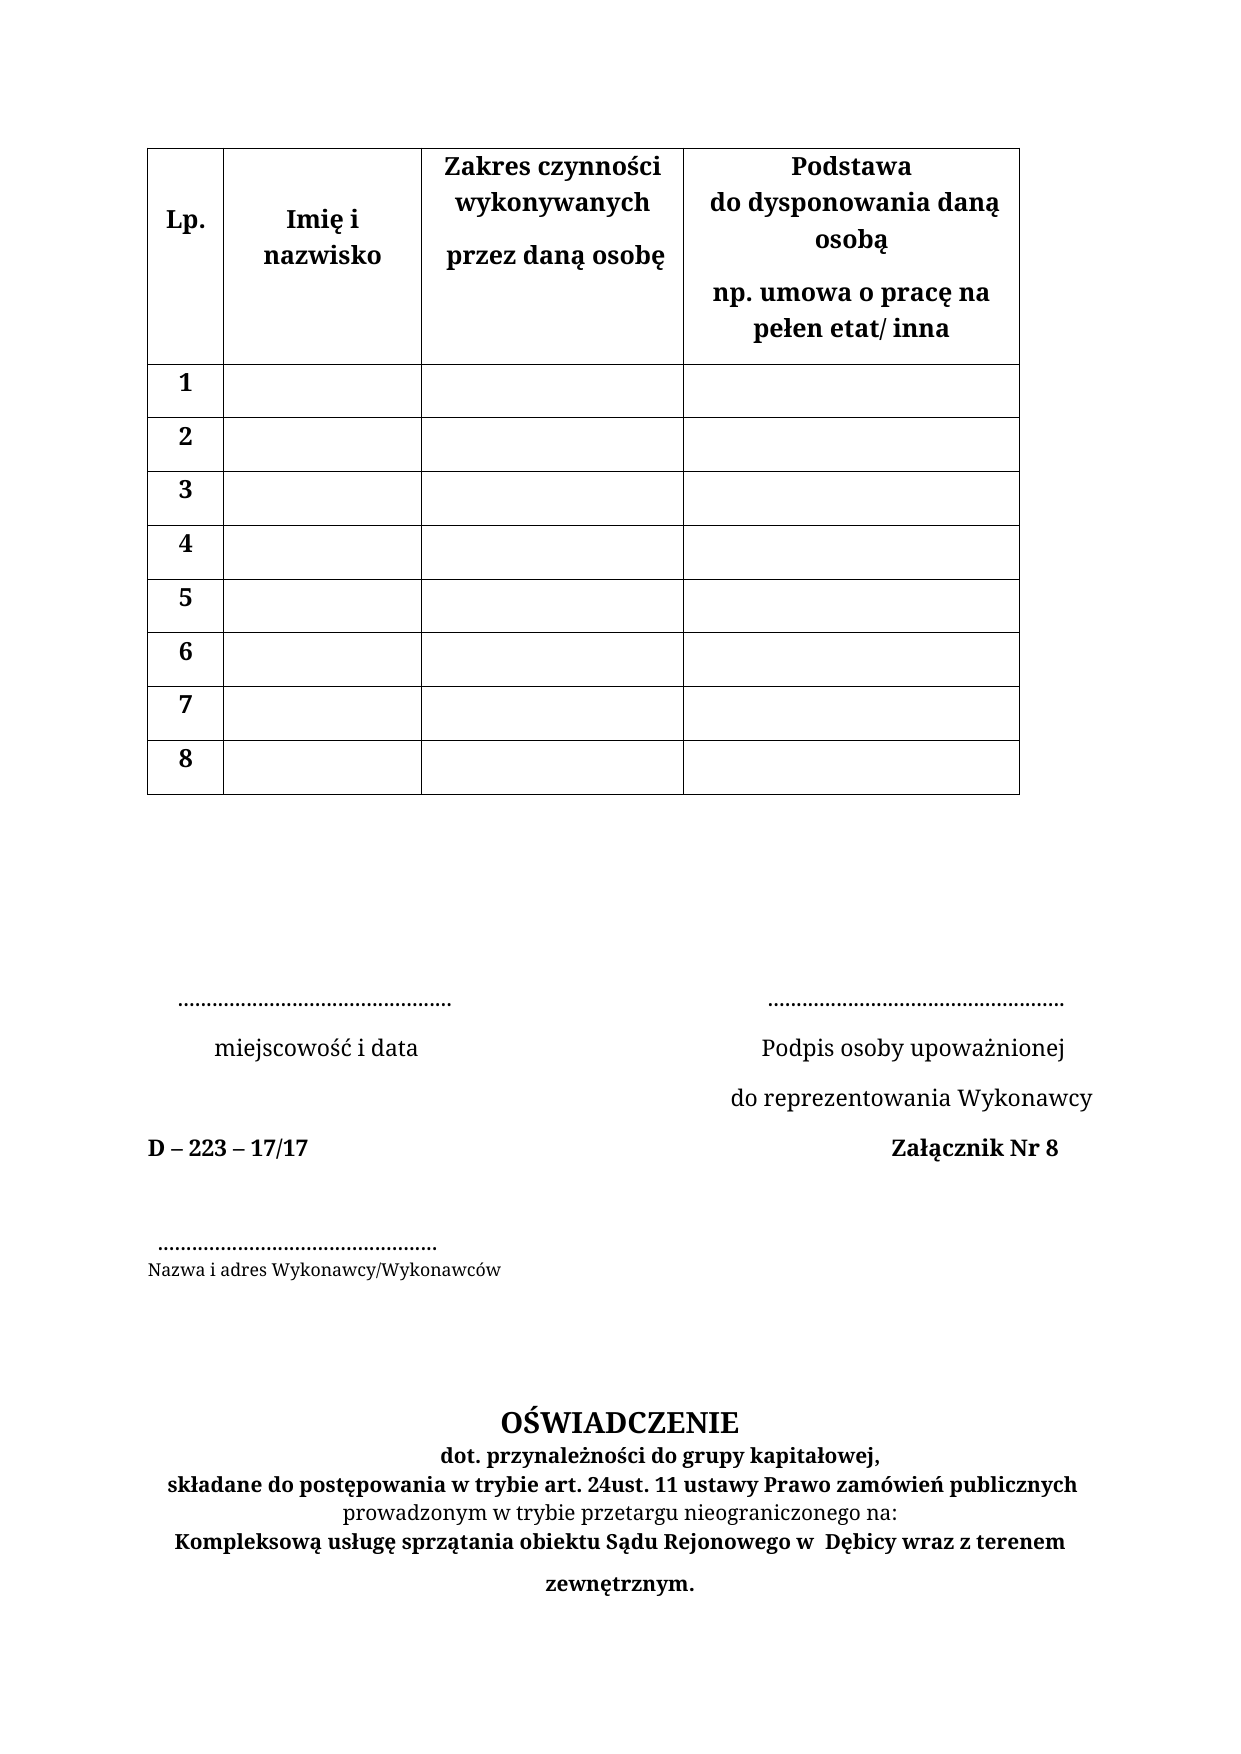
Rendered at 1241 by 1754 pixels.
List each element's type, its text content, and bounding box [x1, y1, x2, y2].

table_cell [684, 526, 1019, 578]
text Kompleksową usługę sprzątania obiektu Sądu Rejonowego w Dębicy wraz z terenem zewnętrznym. [148, 1527, 1093, 1598]
table_cell [224, 472, 421, 525]
table_cell [684, 741, 1019, 793]
table_header Zakres czynności wykonywanych przez daną osobę [422, 149, 683, 363]
table_cell 1 [148, 365, 223, 417]
table_cell [422, 526, 683, 578]
text ................................................. [148, 1226, 1093, 1257]
table_cell 3 [148, 472, 223, 525]
text ................................................ .................................................... [148, 982, 1093, 1013]
table_cell [224, 365, 421, 417]
table_cell [684, 418, 1019, 471]
text OŚWIADCZENIE [148, 1402, 1092, 1442]
table_cell 8 [148, 741, 223, 793]
table_cell [224, 741, 421, 793]
table_cell [422, 418, 683, 471]
table_header Podstawa do dysponowania daną osobą np. umowa o pracę na pełen etat/ inna [684, 149, 1019, 363]
table_cell 2 [148, 418, 223, 471]
table_cell [422, 633, 683, 686]
table_cell [422, 687, 683, 740]
table_cell [224, 526, 421, 578]
text Nazwa i adres Wykonawcy/Wykonawców [148, 1257, 1093, 1297]
table_cell 7 [148, 687, 223, 740]
table_cell [224, 418, 421, 471]
table_cell [422, 580, 683, 632]
text prowadzonym w trybie przetargu nieograniczonego na: [148, 1498, 1093, 1527]
table_cell [684, 365, 1019, 417]
table_cell [684, 687, 1019, 740]
table_cell [224, 633, 421, 686]
text do reprezentowania Wykonawcy [148, 1082, 1093, 1113]
table_cell [684, 580, 1019, 632]
table_cell [684, 472, 1019, 525]
table_cell [684, 633, 1019, 686]
table_cell 6 [148, 633, 223, 686]
table_cell [422, 741, 683, 793]
table_cell 5 [148, 580, 223, 632]
table_cell [422, 365, 683, 417]
table_cell [422, 472, 683, 525]
table_cell [224, 687, 421, 740]
table_cell [224, 580, 421, 632]
text miejscowość i data Podpis osoby upoważnionej [148, 1032, 1093, 1063]
text dot. przynależności do grupy kapitałowej, [148, 1442, 1093, 1470]
table_header Imię i nazwisko [224, 149, 421, 363]
table_cell 4 [148, 526, 223, 578]
text D – 223 – 17/17 Załącznik Nr 8 [148, 1132, 1093, 1163]
text składane do postępowania w trybie art. 24ust. 11 ustawy Prawo zamówień publicznych [148, 1470, 1093, 1498]
table_header Lp. [148, 149, 223, 363]
